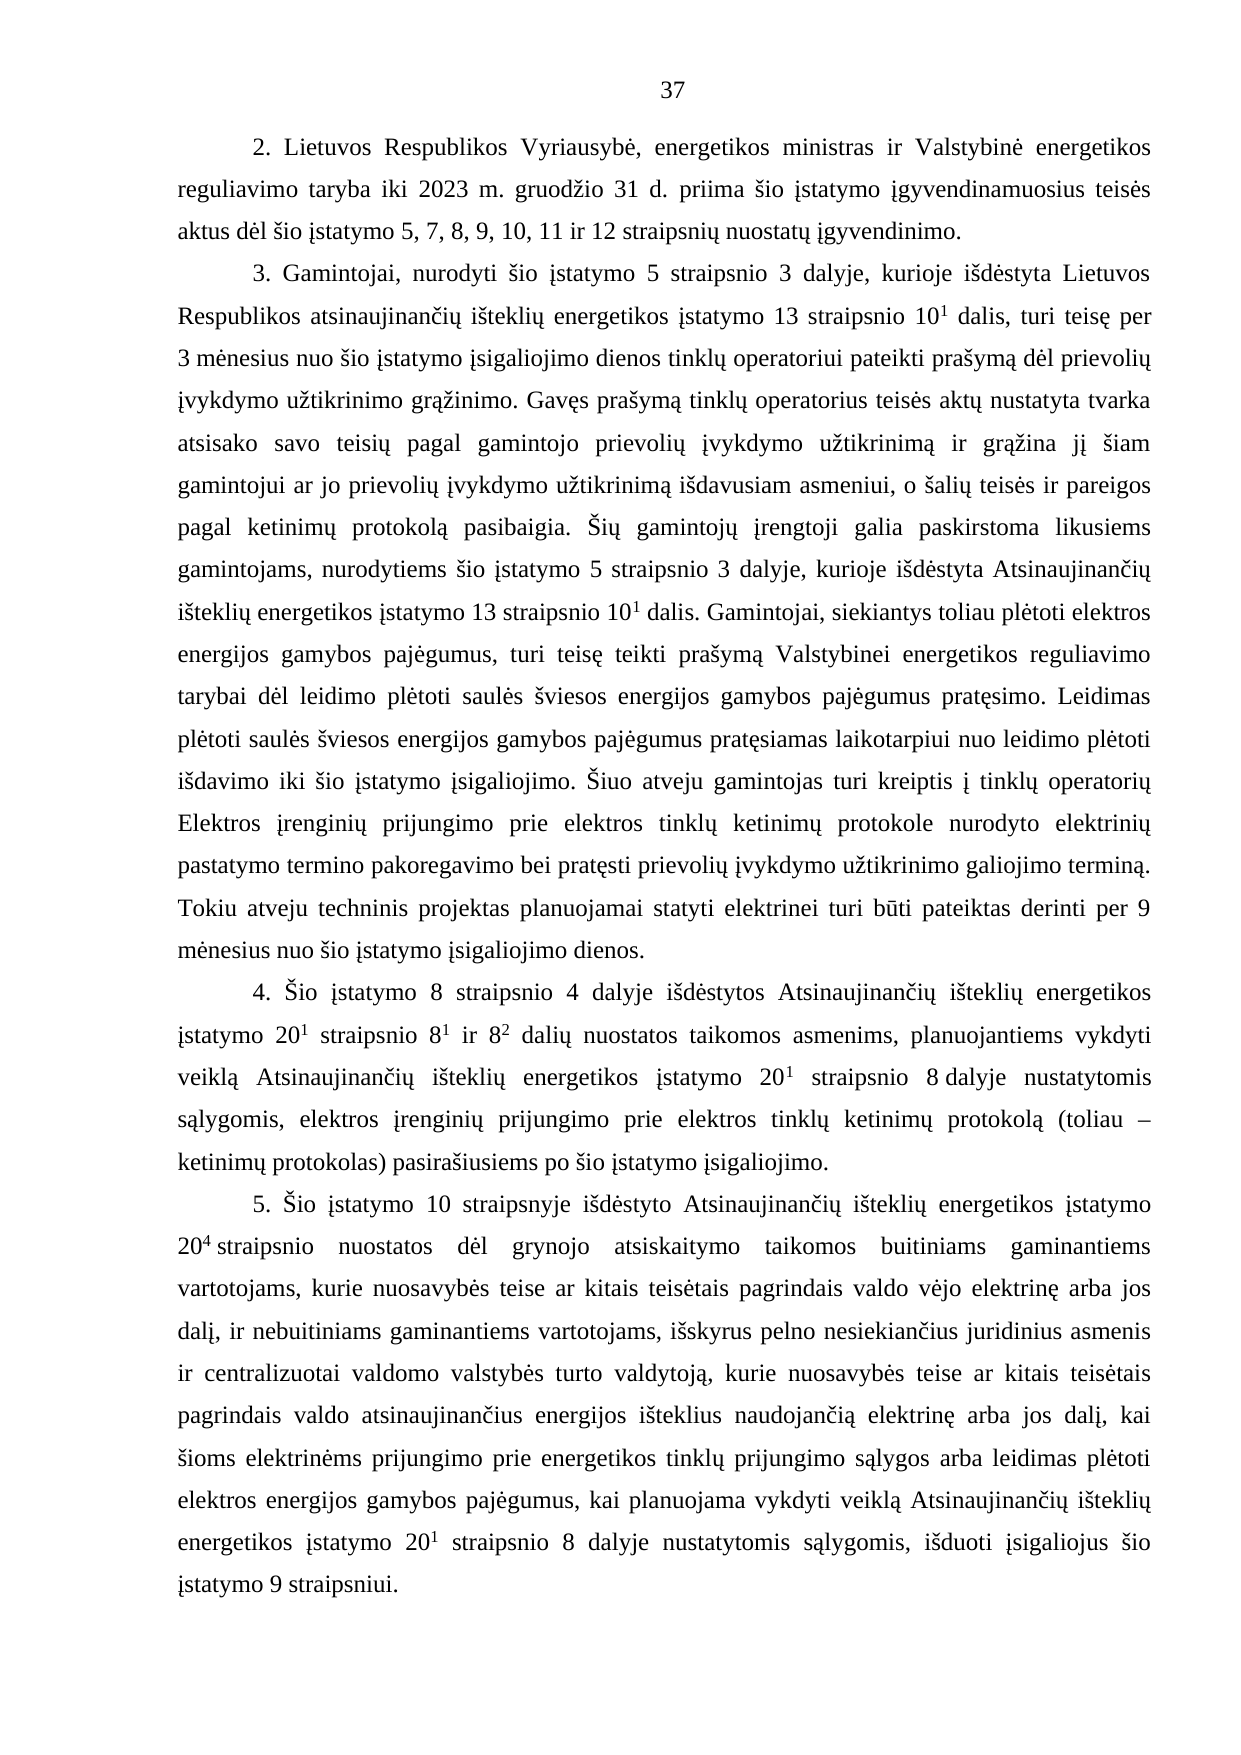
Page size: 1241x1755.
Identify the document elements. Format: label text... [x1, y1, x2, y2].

text 2. Lietuvos Respublikos Vyriausybė, energetikos ministras ir Valstybinė energetikos reguliavimo taryba iki 2023 m. gruodžio 31 d. priima šio įstatymo įgyvendinamuosius teisės aktus dėl šio įstatymo 5, 7, 8, 9, 10, 11 ir 12 straipsnių nuostatų įgyvendinimo. [177, 118, 1152, 245]
text 4. Šio įstatymo 8 straipsnio 4 dalyje išdėstytos Atsinaujinančių išteklių energetikos įstatymo 201 straipsnio 81 ir 82 dalių nuostatos taikomos asmenims, planuojantiems vykdyti veiklą Atsinaujinančių išteklių energetikos įstatymo 201 straipsnio 8 dalyje nustatytomis sąlygomis, elektros įrenginių prijungimo prie elektros tinklų ketinimų protokolą (toliau – ketinimų protokolas) pasirašiusiems po šio įstatymo įsigaliojimo. [177, 964, 1152, 1175]
text 3. Gamintojai, nurodyti šio įstatymo 5 straipsnio 3 dalyje, kurioje išdėstyta Lietuvos Respublikos atsinaujinančių išteklių energetikos įstatymo 13 straipsnio 101 dalis, turi teisę per 3 mėnesius nuo šio įstatymo įsigaliojimo dienos tinklų operatoriui pateikti prašymą dėl prievolių įvykdymo užtikrinimo grąžinimo. Gavęs prašymą tinklų operatorius teisės aktų nustatyta tvarka atsisako savo teisių pagal gamintojo prievolių įvykdymo užtikrinimą ir grąžina jį šiam gamintojui ar jo prievolių įvykdymo užtikrinimą išdavusiam asmeniui, o šalių teisės ir pareigos pagal ketinimų protokolą pasibaigia. Šių gamintojų įrengtoji galia paskirstoma likusiems gamintojams, nurodytiems šio įstatymo 5 straipsnio 3 dalyje, kurioje išdėstyta Atsinaujinančių išteklių energetikos įstatymo 13 straipsnio 101 dalis. Gamintojai, siekiantys toliau plėtoti elektros energijos gamybos pajėgumus, turi teisę teikti prašymą Valstybinei energetikos reguliavimo tarybai dėl leidimo plėtoti saulės šviesos energijos gamybos pajėgumus pratęsimo. Leidimas plėtoti saulės šviesos energijos gamybos pajėgumus pratęsiamas laikotarpiui nuo leidimo plėtoti išdavimo iki šio įstatymo įsigaliojimo. Šiuo atveju gamintojas turi kreiptis į tinklų operatorių Elektros įrenginių prijungimo prie elektros tinklų ketinimų protokole nurodyto elektrinių pastatymo termino pakoregavimo bei pratęsti prievolių įvykdymo užtikrinimo galiojimo terminą. Tokiu atveju techninis projektas planuojamai statyti elektrinei turi būti pateiktas derinti per 9 mėnesius nuo šio įstatymo įsigaliojimo dienos. [177, 245, 1152, 964]
text 5. Šio įstatymo 10 straipsnyje išdėstyto Atsinaujinančių išteklių energetikos įstatymo 204 straipsnio nuostatos dėl grynojo atsiskaitymo taikomos buitiniams gaminantiems vartotojams, kurie nuosavybės teise ar kitais teisėtais pagrindais valdo vėjo elektrinę arba jos dalį, ir nebuitiniams gaminantiems vartotojams, išskyrus pelno nesiekiančius juridinius asmenis ir centralizuotai valdomo valstybės turto valdytoją, kurie nuosavybės teise ar kitais teisėtais pagrindais valdo atsinaujinančius energijos išteklius naudojančią elektrinę arba jos dalį, kai šioms elektrinėms prijungimo prie energetikos tinklų prijungimo sąlygos arba leidimas plėtoti elektros energijos gamybos pajėgumus, kai planuojama vykdyti veiklą Atsinaujinančių išteklių energetikos įstatymo 201 straipsnio 8 dalyje nustatytomis sąlygomis, išduoti įsigaliojus šio įstatymo 9 straipsniui. [177, 1175, 1152, 1598]
